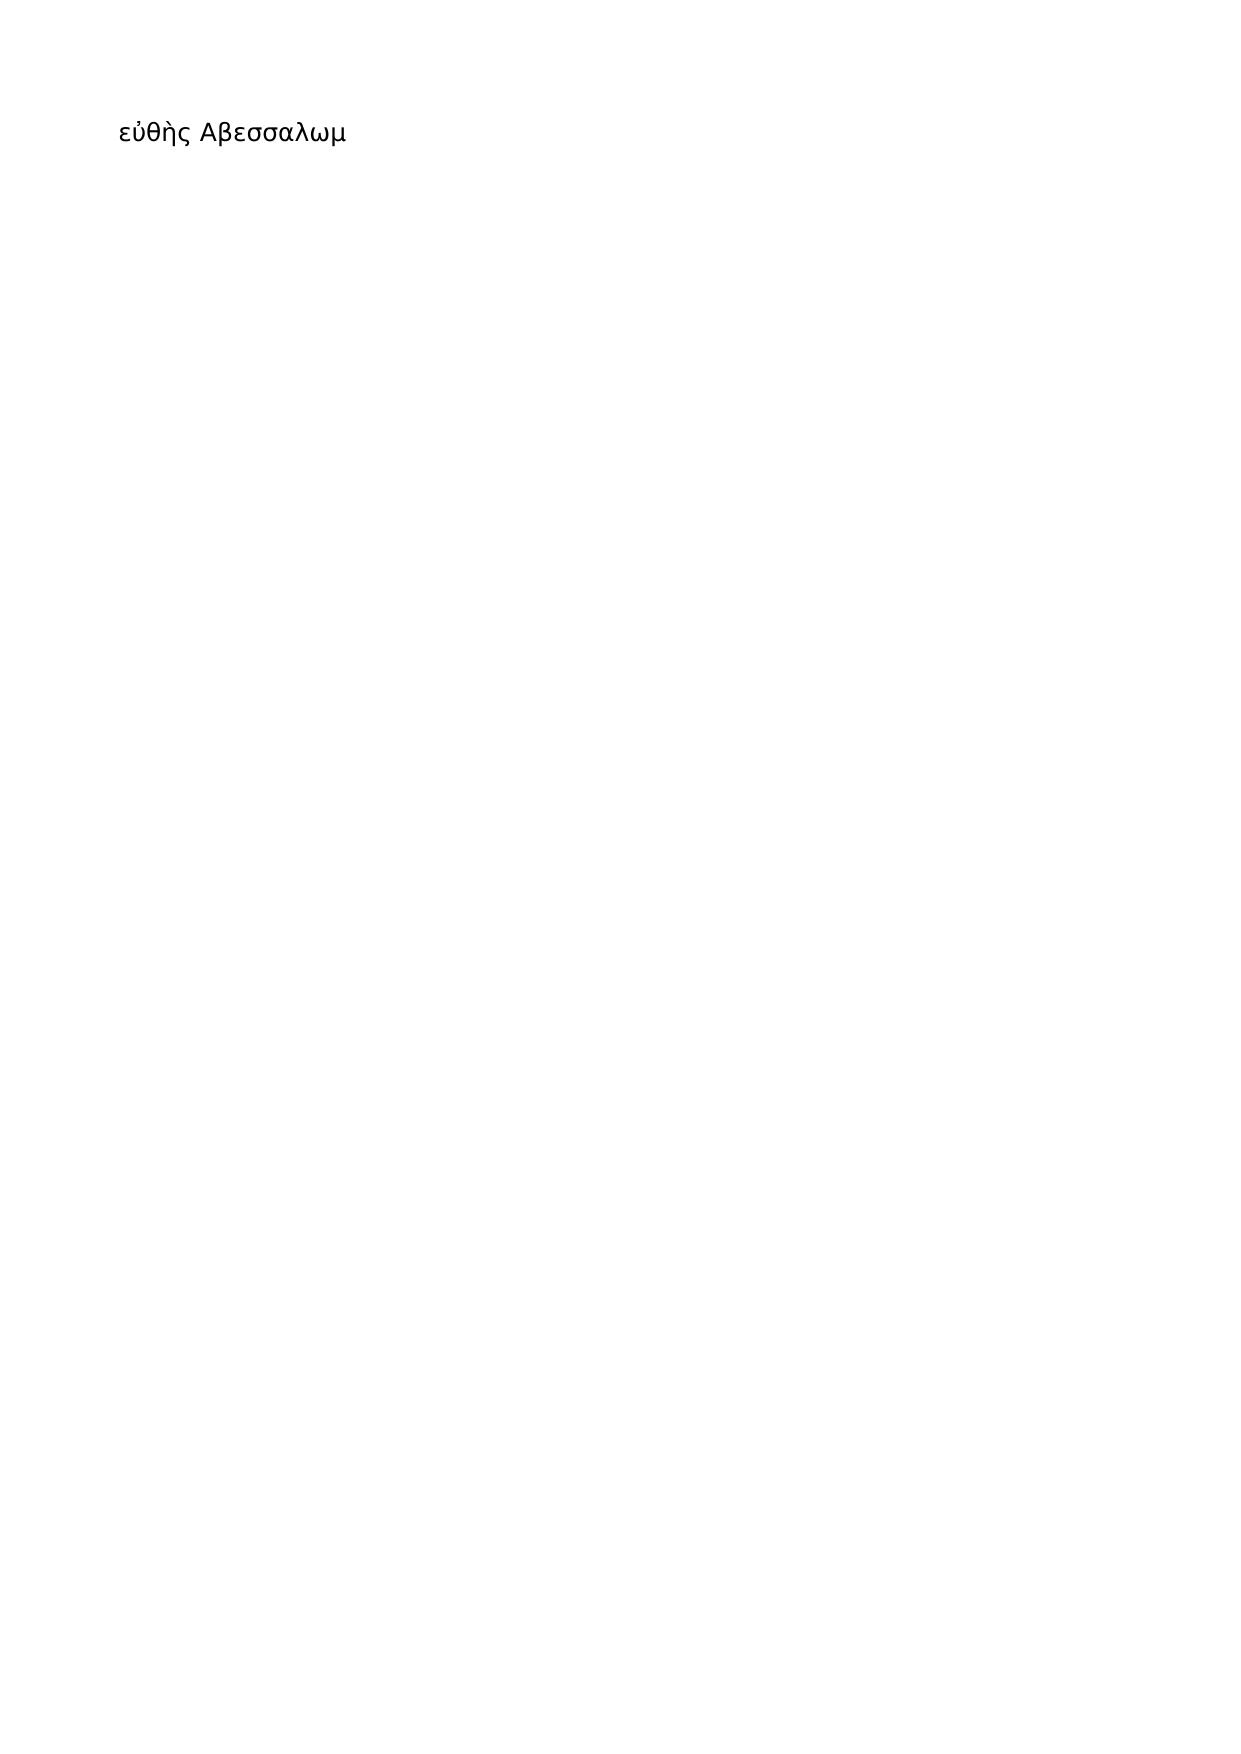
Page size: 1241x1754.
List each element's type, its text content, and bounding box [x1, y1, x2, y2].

text εὐθὴς Αβεσσαλωμ [118, 118, 1122, 147]
